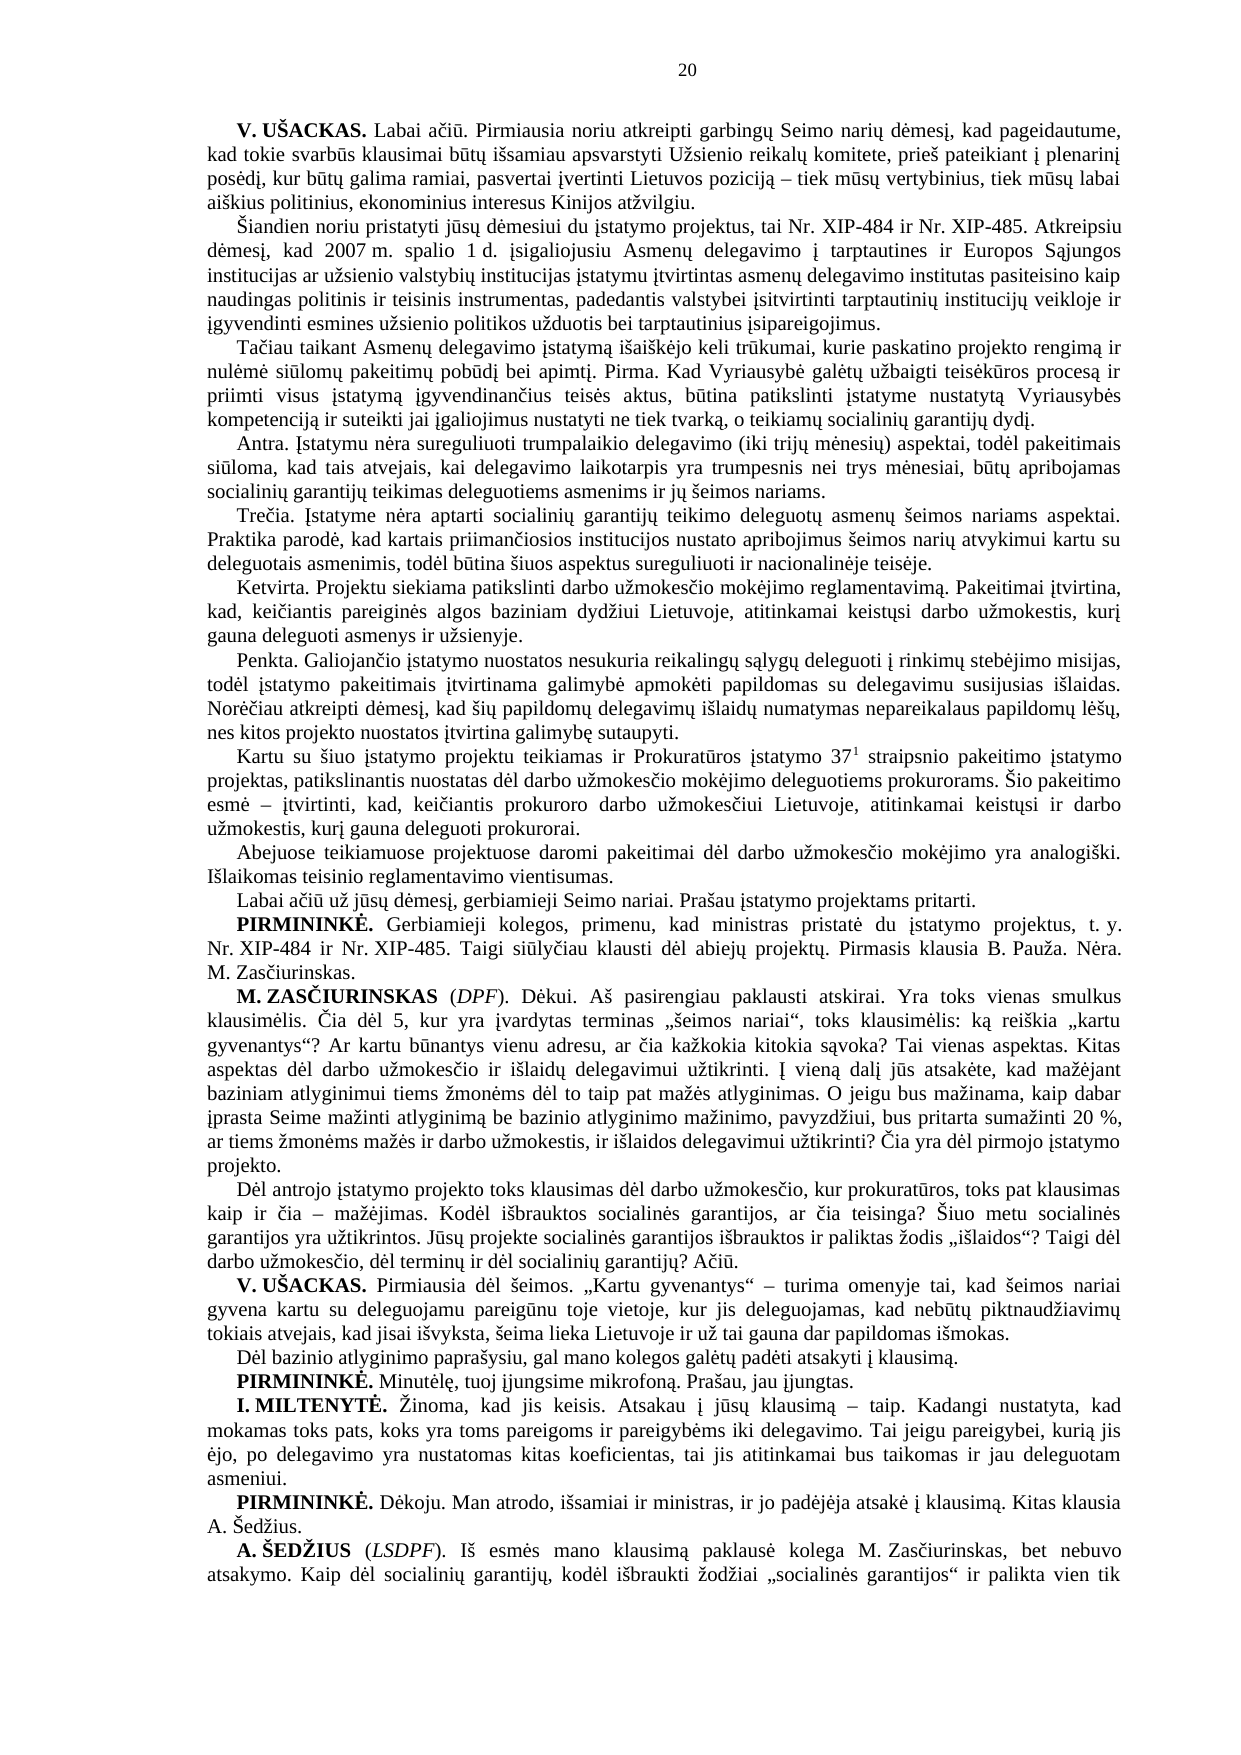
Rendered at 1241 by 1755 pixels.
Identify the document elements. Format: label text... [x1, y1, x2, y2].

text Kartu su šiuo įstatymo projektu teikiamas ir Prokuratūros įstatymo 371 straipsnio pakeitimo įstatymo projektas, patikslinantis nuostatas dėl darbo užmokesčio mokėjimo deleguotiems prokurorams. Šio pakeitimo esmė – įtvirtinti, kad, keičiantis prokuroro darbo užmokesčiui Lietuvoje, atitinkamai keistųsi ir darbo užmokestis, kurį gauna deleguoti prokurorai. [207, 744, 1122, 840]
text V. UŠACKAS. Labai ačiū. Pirmiausia noriu atkreipti garbingų Seimo narių dėmesį, kad pageidautume, kad tokie svarbūs klausimai būtų išsamiau apsvarstyti Užsienio reikalų komitete, prieš pateikiant į plenarinį posėdį, kur būtų galima ramiai, pasvertai įvertinti Lietuvos poziciją – tiek mūsų vertybinius, tiek mūsų labai aiškius politinius, ekonominius interesus Kinijos atžvilgiu. [207, 118, 1122, 214]
text Labai ačiū už jūsų dėmesį, gerbiamieji Seimo nariai. Prašau įstatymo projektams pritarti. [207, 888, 1122, 912]
text Ketvirta. Projektu siekiama patikslinti darbo užmokesčio mokėjimo reglamentavimą. Pakeitimai įtvirtina, kad, keičiantis pareiginės algos baziniam dydžiui Lietuvoje, atitinkamai keistųsi darbo užmokestis, kurį gauna deleguoti asmenys ir užsienyje. [207, 575, 1122, 647]
text Penkta. Galiojančio įstatymo nuostatos nesukuria reikalingų sąlygų deleguoti į rinkimų stebėjimo misijas, todėl įstatymo pakeitimais įtvirtinama galimybė apmokėti papildomas su delegavimu susijusias išlaidas. Norėčiau atkreipti dėmesį, kad šių papildomų delegavimų išlaidų numatymas nepareikalaus papildomų lėšų, nes kitos projekto nuostatos įtvirtina galimybę sutaupyti. [207, 647, 1122, 744]
text A. ŠEDŽIUS (LSDPF). Iš esmės mano klausimą paklausė kolega M. Zasčiurinskas, bet nebuvo atsakymo. Kaip dėl socialinių garantijų, kodėl išbraukti žodžiai „socialinės garantijos“ ir palikta vien tik [207, 1538, 1122, 1586]
text Tačiau taikant Asmenų delegavimo įstatymą išaiškėjo keli trūkumai, kurie paskatino projekto rengimą ir nulėmė siūlomų pakeitimų pobūdį bei apimtį. Pirma. Kad Vyriausybė galėtų užbaigti teisėkūros procesą ir priimti visus įstatymą įgyvendinančius teisės aktus, būtina patikslinti įstatyme nustatytą Vyriausybės kompetenciją ir suteikti jai įgaliojimus nustatyti ne tiek tvarką, o teikiamų socialinių garantijų dydį. [207, 335, 1122, 431]
text Dėl antrojo įstatymo projekto toks klausimas dėl darbo užmokesčio, kur prokuratūros, toks pat klausimas kaip ir čia – mažėjimas. Kodėl išbrauktos socialinės garantijos, ar čia teisinga? Šiuo metu socialinės garantijos yra užtikrintos. Jūsų projekte socialinės garantijos išbrauktos ir paliktas žodis „išlaidos“? Taigi dėl darbo užmokesčio, dėl terminų ir dėl socialinių garantijų? Ačiū. [207, 1177, 1122, 1273]
text Šiandien noriu pristatyti jūsų dėmesiui du įstatymo projektus, tai Nr. XIP-484 ir Nr. XIP-485. Atkreipsiu dėmesį, kad 2007 m. spalio 1 d. įsigaliojusiu Asmenų delegavimo į tarptautines ir Europos Sąjungos institucijas ar užsienio valstybių institucijas įstatymu įtvirtintas asmenų delegavimo institutas pasiteisino kaip naudingas politinis ir teisinis instrumentas, padedantis valstybei įsitvirtinti tarptautinių institucijų veikloje ir įgyvendinti esmines užsienio politikos užduotis bei tarptautinius įsipareigojimus. [207, 214, 1122, 335]
text I. MILTENYTĖ. Žinoma, kad jis keisis. Atsakau į jūsų klausimą – taip. Kadangi nustatyta, kad mokamas toks pats, koks yra toms pareigoms ir pareigybėms iki delegavimo. Tai jeigu pareigybei, kurią jis ėjo, po delegavimo yra nustatomas kitas koeficientas, tai jis atitinkamai bus taikomas ir jau deleguotam asmeniui. [207, 1393, 1122, 1490]
text Antra. Įstatymu nėra sureguliuoti trumpalaikio delegavimo (iki trijų mėnesių) aspektai, todėl pakeitimais siūloma, kad tais atvejais, kai delegavimo laikotarpis yra trumpesnis nei trys mėnesiai, būtų apribojamas socialinių garantijų teikimas deleguotiems asmenims ir jų šeimos nariams. [207, 431, 1122, 503]
text Abejuose teikiamuose projektuose daromi pakeitimai dėl darbo užmokesčio mokėjimo yra analogiški. Išlaikomas teisinio reglamentavimo vientisumas. [207, 840, 1122, 888]
text Trečia. Įstatyme nėra aptarti socialinių garantijų teikimo deleguotų asmenų šeimos nariams aspektai. Praktika parodė, kad kartais priimančiosios institucijos nustato apribojimus šeimos narių atvykimui kartu su deleguotais asmenimis, todėl būtina šiuos aspektus sureguliuoti ir nacionalinėje teisėje. [207, 503, 1122, 575]
text Dėl bazinio atlyginimo paprašysiu, gal mano kolegos galėtų padėti atsakyti į klausimą. [207, 1345, 1122, 1369]
text V. UŠACKAS. Pirmiausia dėl šeimos. „Kartu gyvenantys“ – turima omenyje tai, kad šeimos nariai gyvena kartu su deleguojamu pareigūnu toje vietoje, kur jis deleguojamas, kad nebūtų piktnaudžiavimų tokiais atvejais, kad jisai išvyksta, šeima lieka Lietuvoje ir už tai gauna dar papildomas išmokas. [207, 1273, 1122, 1345]
text PIRMININKĖ. Gerbiamieji kolegos, primenu, kad ministras pristatė du įstatymo projektus, t. y. Nr. XIP-484 ir Nr. XIP-485. Taigi siūlyčiau klausti dėl abiejų projektų. Pirmasis klausia B. Pauža. Nėra. M. Zasčiurinskas. [207, 912, 1122, 984]
text PIRMININKĖ. Dėkoju. Man atrodo, išsamiai ir ministras, ir jo padėjėja atsakė į klausimą. Kitas klausia A. Šedžius. [207, 1490, 1122, 1538]
text PIRMININKĖ. Minutėlę, tuoj įjungsime mikrofoną. Prašau, jau įjungtas. [207, 1369, 1122, 1393]
text M. ZASČIURINSKAS (DPF). Dėkui. Aš pasirengiau paklausti atskirai. Yra toks vienas smulkus klausimėlis. Čia dėl 5, kur yra įvardytas terminas „šeimos nariai“, toks klausimėlis: ką reiškia „kartu gyvenantys“? Ar kartu būnantys vienu adresu, ar čia kažkokia kitokia sąvoka? Tai vienas aspektas. Kitas aspektas dėl darbo užmokesčio ir išlaidų delegavimui užtikrinti. Į vieną dalį jūs atsakėte, kad mažėjant baziniam atlyginimui tiems žmonėms dėl to taip pat mažės atlyginimas. O jeigu bus mažinama, kaip dabar įprasta Seime mažinti atlyginimą be bazinio atlyginimo mažinimo, pavyzdžiui, bus pritarta sumažinti 20 %, ar tiems žmonėms mažės ir darbo užmokestis, ir išlaidos delegavimui užtikrinti? Čia yra dėl pirmojo įstatymo projekto. [207, 984, 1122, 1177]
